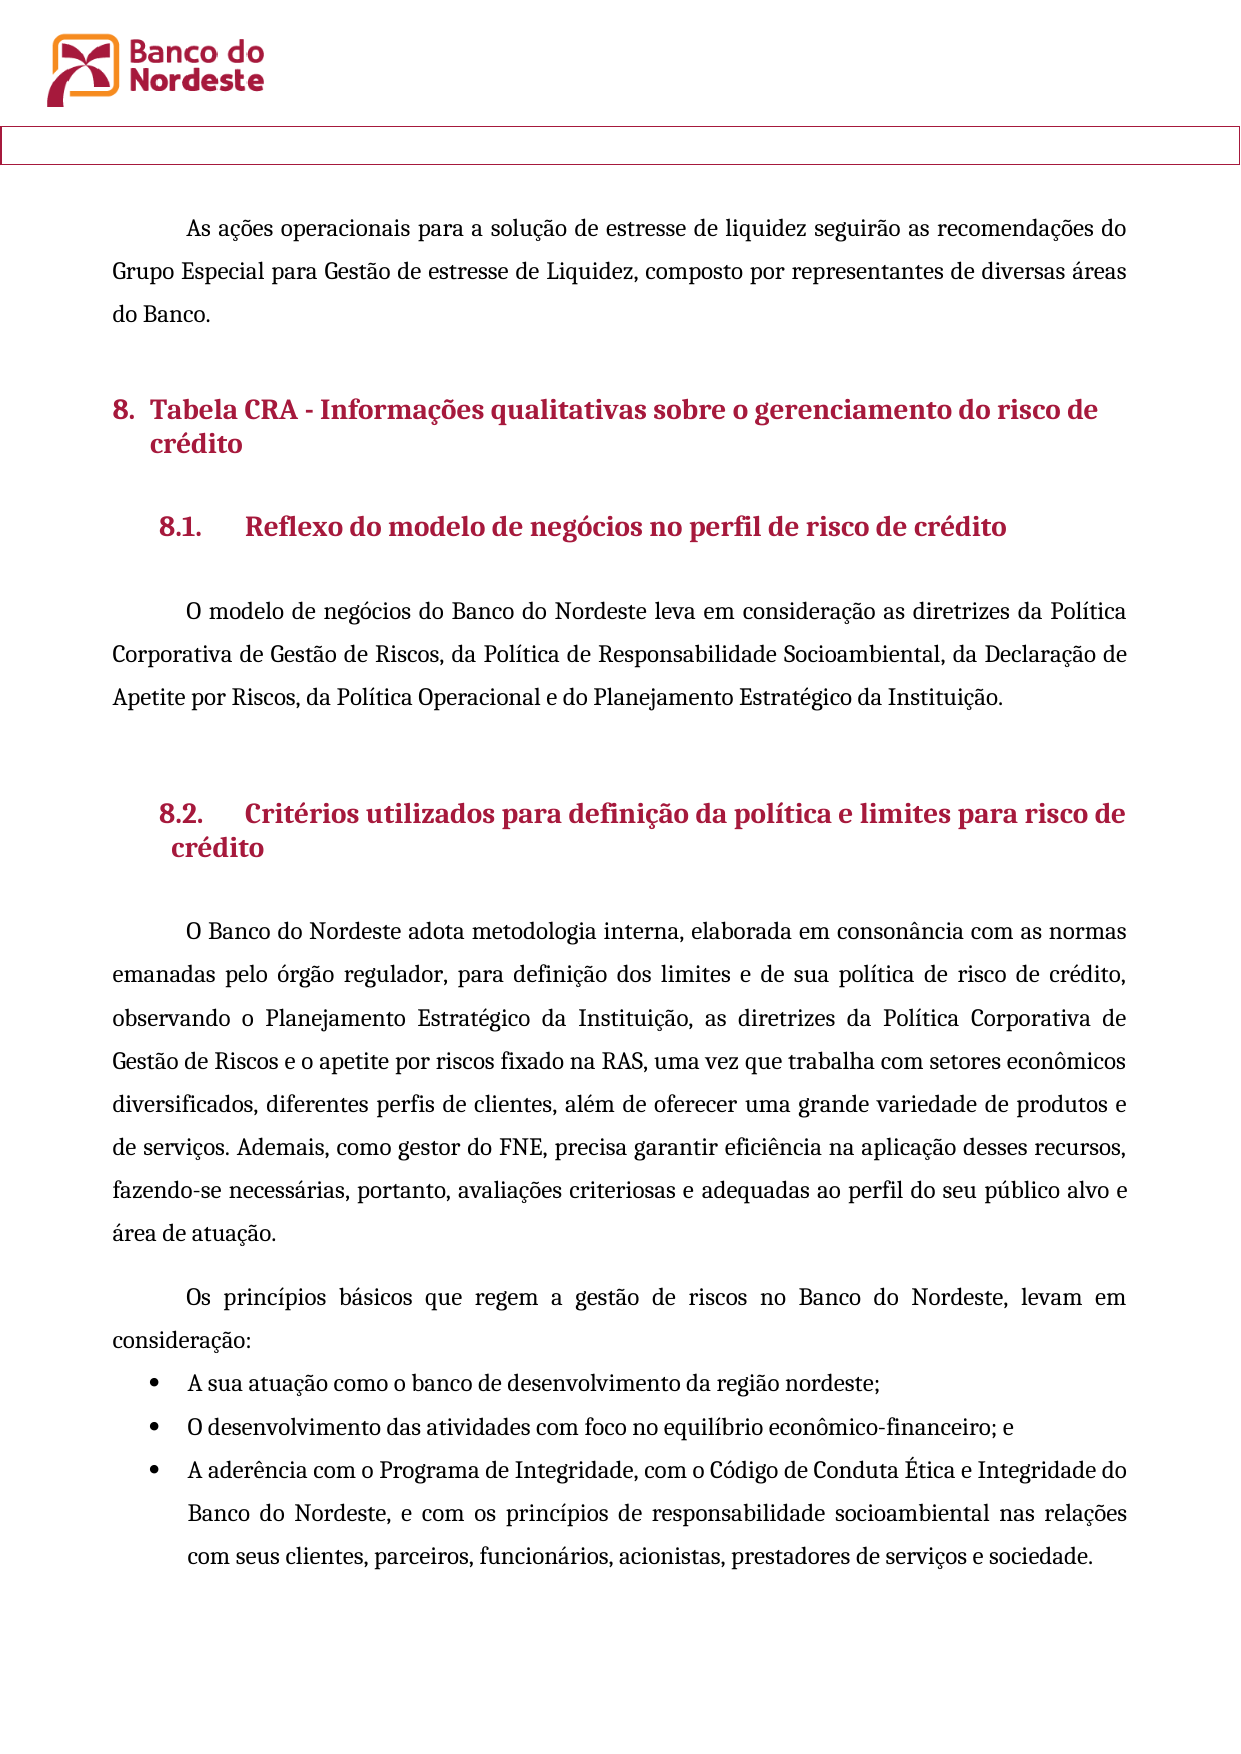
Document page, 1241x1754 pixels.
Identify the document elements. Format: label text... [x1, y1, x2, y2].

text O modelo de negócios do Banco do Nordeste leva em consideração as diretrizes da Política Corporativa de Gestão de Riscos, da Política de Responsabilidade Socioambiental, da Declaração de Apetite por Riscos, da Política Operacional e do Planejamento Estratégico da Instituição. [112, 597, 1128, 712]
list A sua atuação como o banco de desenvolvimento da região nordeste; [150, 1369, 1128, 1398]
list A aderência com o Programa de Integridade, com o Código de Conduta Ética e Integridade do Banco do Nordeste, e com os princípios de responsabilidade socioambiental nas relações com seus clientes, parceiros, funcionários, acionistas, prestadores de serviços e sociedade. [150, 1456, 1128, 1571]
list O desenvolvimento das atividades com foco no equilíbrio econômico-financeiro; e [150, 1412, 1128, 1441]
text As ações operacionais para a solução de estresse de liquidez seguirão as recomendações do Grupo Especial para Gestão de estresse de Liquidez, composto por representantes de diversas áreas do Banco. [112, 214, 1128, 329]
text Os princípios básicos que regem a gestão de riscos no Banco do Nordeste, levam em consideração: [112, 1283, 1128, 1355]
list Tabela CRA - Informações qualitativas sobre o gerenciamento do risco de crédito [112, 393, 1128, 460]
list Critérios utilizados para definição da política e limites para risco de crédito [159, 797, 1128, 864]
list Reflexo do modelo de negócios no perfil de risco de crédito [159, 510, 1128, 544]
text O Banco do Nordeste adota metodologia interna, elaborada em consonância com as normas emanadas pelo órgão regulador, para definição dos limites e de sua política de risco de crédito, observando o Planejamento Estratégico da Instituição, as diretrizes da Política Corporativa de Gestão de Riscos e o apetite por riscos fixado na RAS, uma vez que trabalha com setores econômicos diversificados, diferentes perfis de clientes, além de oferecer uma grande variedade de produtos e de serviços. Ademais, como gestor do FNE, precisa garantir eficiência na aplicação desses recursos, fazendo-se necessárias, portanto, avaliações criteriosas e adequadas ao perfil do seu público alvo e área de atuação. [112, 917, 1128, 1248]
